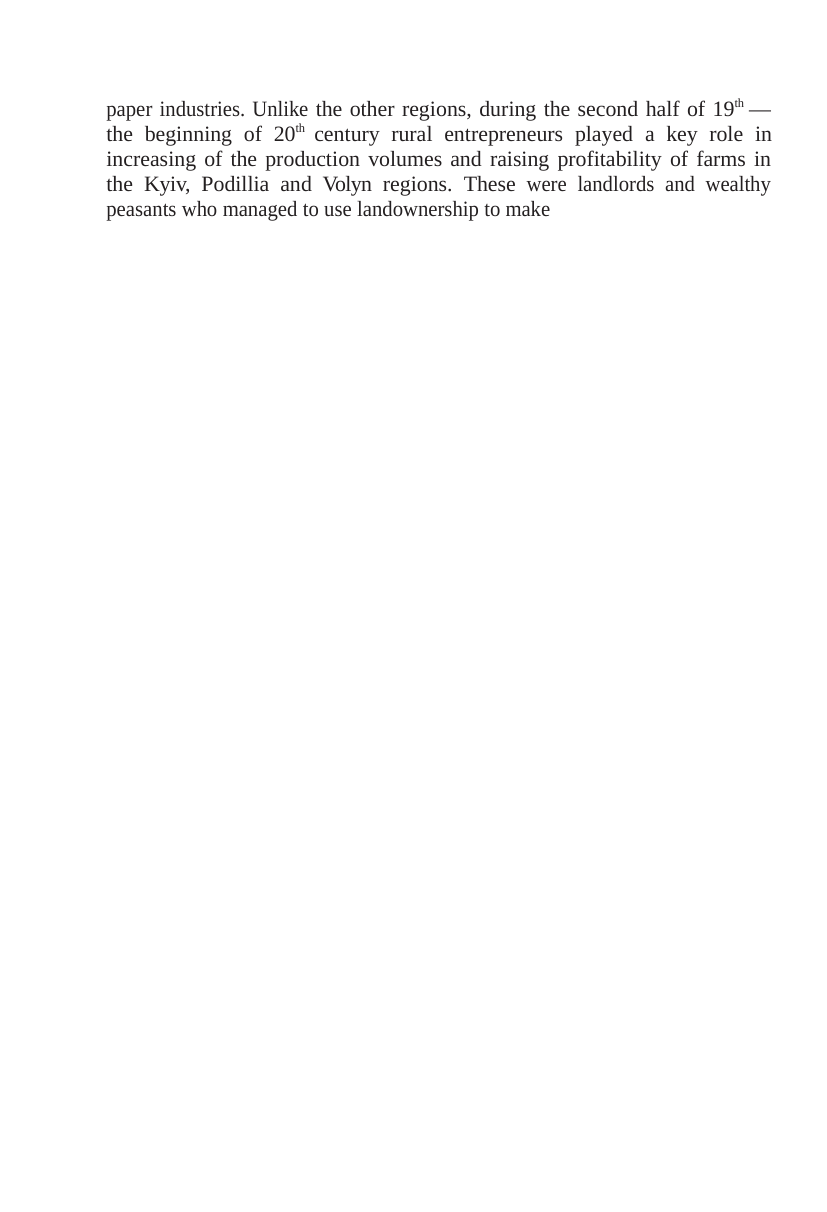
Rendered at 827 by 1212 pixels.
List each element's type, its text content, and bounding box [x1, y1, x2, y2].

text paper industries. Unlike the other regions, during the second half of 19th — the beginning of 20th century rural entrepreneurs played a key role in increasing of the production volumes and raising profitability of farms in the Kyiv, Podillia and Volyn regions. These were landlords and wealthy peasants who managed to use landownership to make [106, 96, 772, 222]
